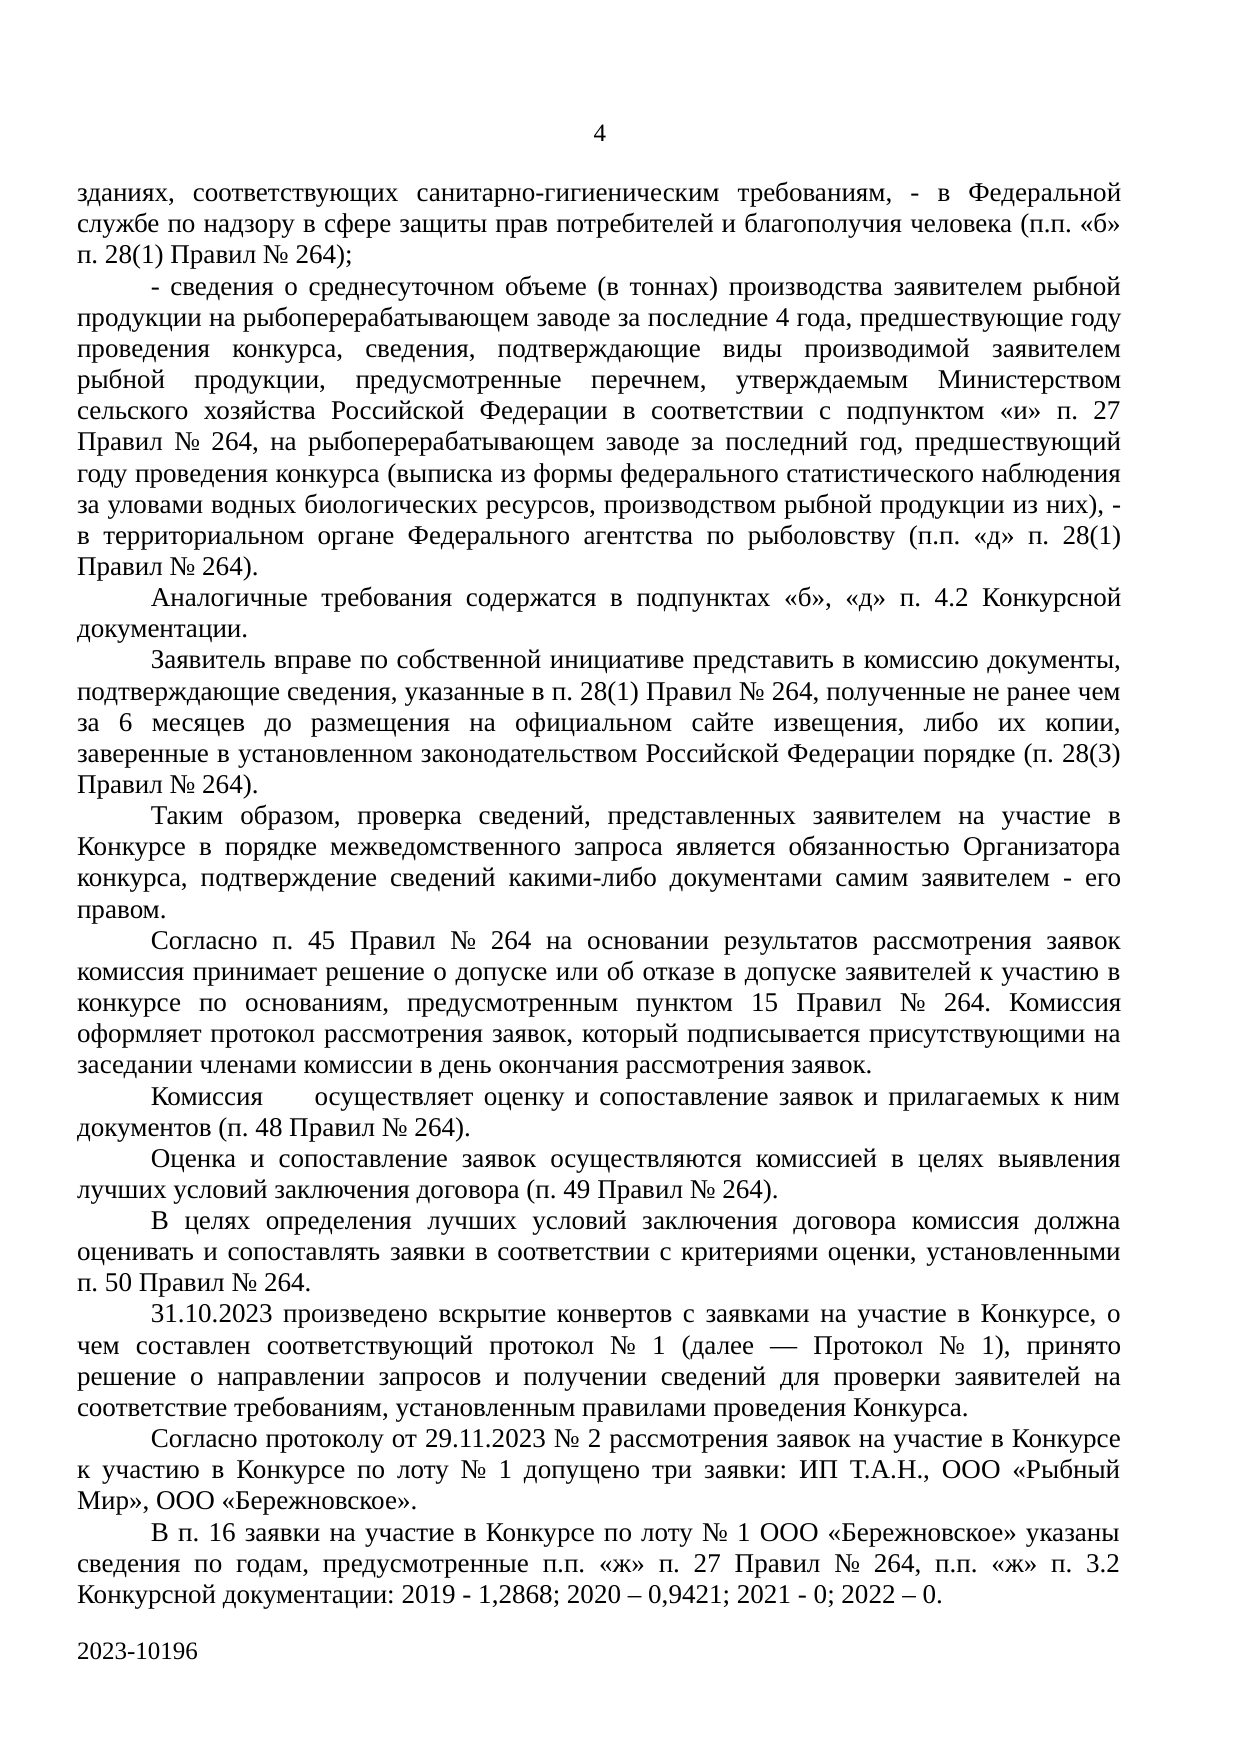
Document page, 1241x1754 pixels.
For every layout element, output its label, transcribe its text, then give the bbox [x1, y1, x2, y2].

text В п. 16 заявки на участие в Конкурсе по лоту № 1 ООО «Бережновское» указаны сведения по годам, предусмотренные п.п. «ж» п. 27 Правил № 264, п.п. «ж» п. 3.2 Конкурсной документации: 2019 - 1,2868; 2020 – 0,9421; 2021 - 0; 2022 – 0. [77, 1516, 1122, 1609]
text Оценка и сопоставление заявок осуществляются комиссией в целях выявления лучших условий заключения договора (п. 49 Правил № 264). [77, 1142, 1122, 1204]
text Согласно п. 45 Правил № 264 на основании результатов рассмотрения заявок комиссия принимает решение о допуске или об отказе в допуске заявителей к участию в конкурсе по основаниям, предусмотренным пунктом 15 Правил № 264. Комиссия оформляет протокол рассмотрения заявок, который подписывается присутствующими на заседании членами комиссии в день окончания рассмотрения заявок. [77, 924, 1122, 1079]
text Согласно протоколу от 29.11.2023 № 2 рассмотрения заявок на участие в Конкурсе к участию в Конкурсе по лоту № 1 допущено три заявки: ИП Т.А.Н., ООО «Рыбный Мир», ООО «Бережновское». [77, 1422, 1122, 1516]
text Заявитель вправе по собственной инициативе представить в комиссию документы, подтверждающие сведения, указанные в п. 28(1) Правил № 264, полученные не ранее чем за 6 месяцев до размещения на официальном сайте извещения, либо их копии, заверенные в установленном законодательством Российской Федерации порядке (п. 28(3) Правил № 264). [77, 643, 1122, 799]
text - сведения о среднесуточном объеме (в тоннах) производства заявителем рыбной продукции на рыбоперерабатывающем заводе за последние 4 года, предшествующие году проведения конкурса, сведения, подтверждающие виды производимой заявителем рыбной продукции, предусмотренные перечнем, утверждаемым Министерством сельского хозяйства Российской Федерации в соответствии с подпунктом «и» п. 27 Правил № 264, на рыбоперерабатывающем заводе за последний год, предшествующий году проведения конкурса (выписка из формы федерального статистического наблюдения за уловами водных биологических ресурсов, производством рыбной продукции из них), - в территориальном органе Федерального агентства по рыболовству (п.п. «д» п. 28(1) Правил № 264). [77, 270, 1122, 581]
text Комиссия осуществляет оценку и сопоставление заявок и прилагаемых к ним документов (п. 48 Правил № 264). [77, 1079, 1122, 1142]
text Таким образом, проверка сведений, представленных заявителем на участие в Конкурсе в порядке межведомственного запроса является обязанностью Организатора конкурса, подтверждение сведений какими-либо документами самим заявителем - его правом. [77, 799, 1122, 924]
text В целях определения лучших условий заключения договора комиссия должна оценивать и сопоставлять заявки в соответствии с критериями оценки, установленными п. 50 Правил № 264. [77, 1204, 1122, 1298]
text зданиях, соответствующих санитарно-гигиеническим требованиям, - в Федеральной службе по надзору в сфере защиты прав потребителей и благополучия человека (п.п. «б» п. 28(1) Правил № 264); [77, 176, 1122, 270]
text 31.10.2023 произведено вскрытие конвертов с заявками на участие в Конкурсе, о чем составлен соответствующий протокол № 1 (далее — Протокол № 1), принято решение о направлении запросов и получении сведений для проверки заявителей на соответствие требованиям, установленным правилами проведения Конкурса. [77, 1298, 1122, 1422]
text Аналогичные требования содержатся в подпунктах «б», «д» п. 4.2 Конкурсной документации. [77, 581, 1122, 643]
